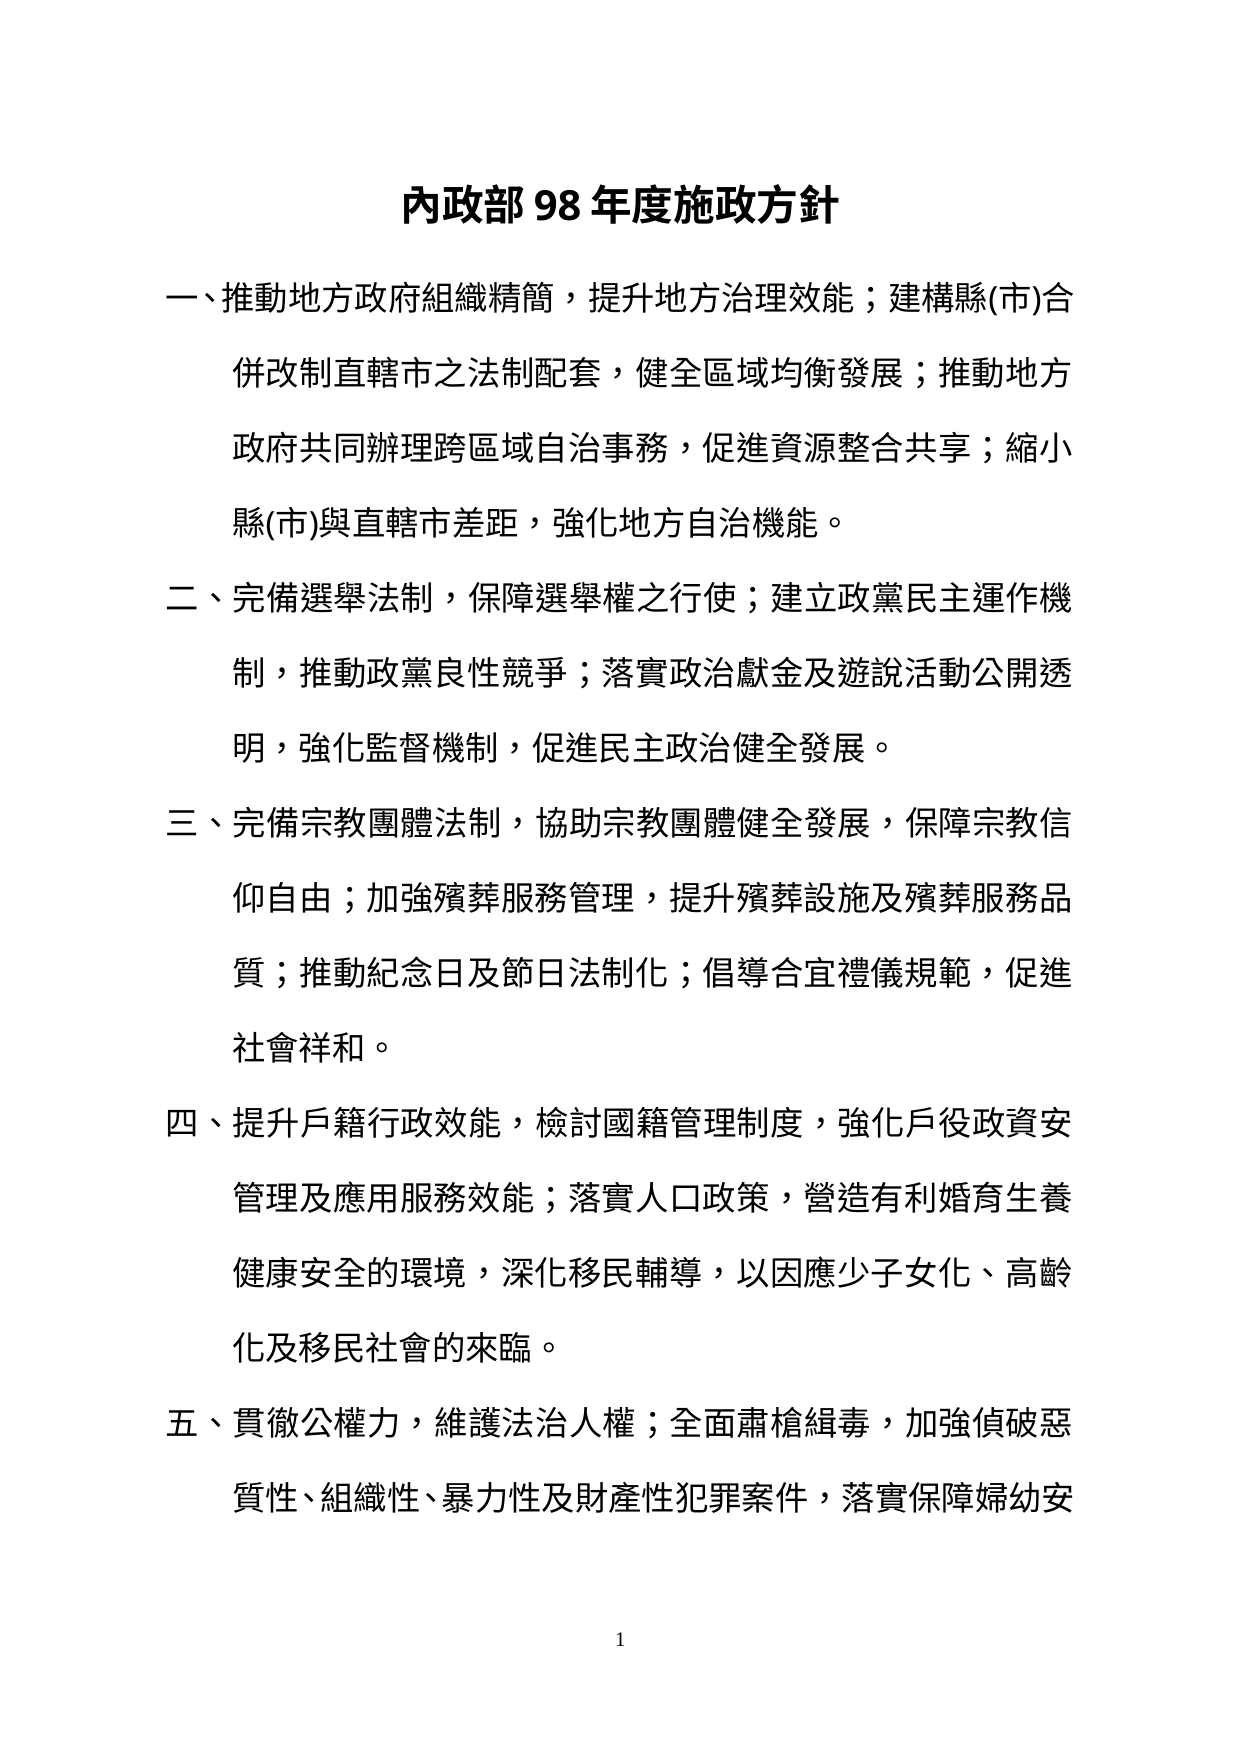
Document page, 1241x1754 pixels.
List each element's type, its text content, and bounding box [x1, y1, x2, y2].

text 內政部98年度施政方針 [165, 164, 1075, 239]
text 三、完備宗教團體法制，協助宗教團體健全發展，保障宗教信仰自由；加強殯葬服務管理，提升殯葬設施及殯葬服務品質；推動紀念日及節日法制化；倡導合宜禮儀規範，促進社會祥和。 [165, 783, 1075, 1083]
text 五、貫徹公權力，維護法治人權；全面肅槍緝毒，加強偵破惡質性、組織性、暴力性及財產性犯罪案件，落實保障婦幼安 [165, 1383, 1075, 1533]
text 二、完備選舉法制，保障選舉權之行使；建立政黨民主運作機制，推動政黨良性競爭；落實政治獻金及遊說活動公開透明，強化監督機制，促進民主政治健全發展。 [165, 558, 1075, 783]
text 一、推動地方政府組織精簡，提升地方治理效能；建構縣(市)合併改制直轄市之法制配套，健全區域均衡發展；推動地方政府共同辦理跨區域自治事務，促進資源整合共享；縮小縣(市)與直轄市差距，強化地方自治機能。 [165, 258, 1075, 558]
text 四、提升戶籍行政效能，檢討國籍管理制度，強化戶役政資安管理及應用服務效能；落實人口政策，營造有利婚育生養、健康安全的環境，深化移民輔導，以因應少子女化、高齡化及移民社會的來臨。 [165, 1083, 1075, 1383]
